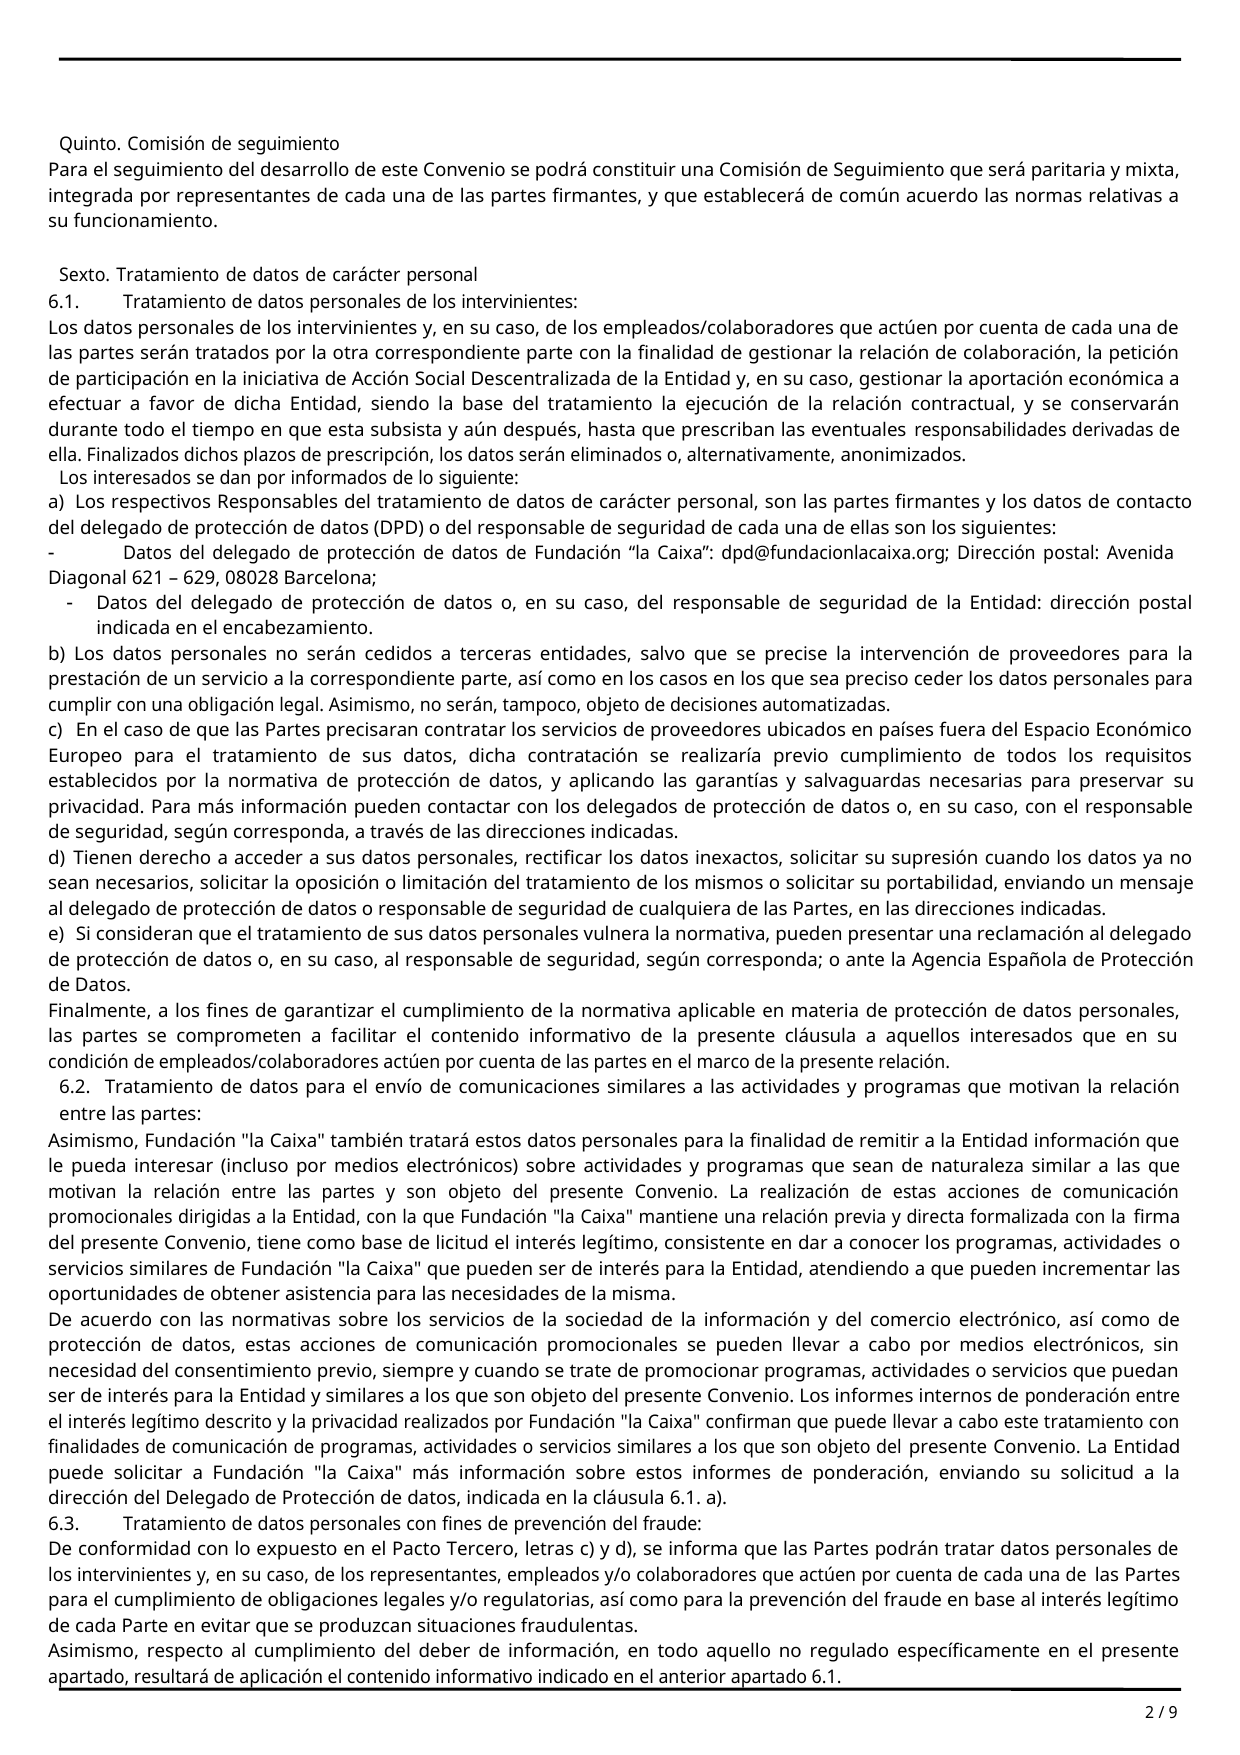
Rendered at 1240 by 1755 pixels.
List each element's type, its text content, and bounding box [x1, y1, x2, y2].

text Asimismo, Fundación "la Caixa" también tratará estos datos personales para la finalidad de remitir a la Entidad información que le pueda interesar (incluso por medios electrónicos) sobre actividades y programas que sean de naturaleza similar a las que motivan la relación entre las partes y son objeto del presente Convenio. La realización de estas acciones de comunicación promocionales dirigidas a la Entidad, con la que Fundación "la Caixa" mantiene una relación previa y directa formalizada con la firma del presente Convenio, tiene como base de licitud el interés legítimo, consistente en dar a conocer los programas, actividades o servicios similares de Fundación "la Caixa" que pueden ser de interés para la Entidad, atendiendo a que pueden incrementar las oportunidades de obtener asistencia para las necesidades de la misma. [48, 1127, 1180, 1306]
list Tratamiento de datos personales de los intervinientes: [48, 288, 1194, 314]
text Sexto. Tratamiento de datos de carácter personal [59, 261, 1194, 287]
list Los datos personales no serán cedidos a terceras entidades, salvo que se precise la intervención de proveedores para la prestación de un servicio a la correspondiente parte, así como en los casos en los que sea preciso ceder los datos personales para cumplir con una obligación legal. Asimismo, no serán, tampoco, objeto de decisiones automatizadas. [48, 640, 1194, 716]
list En el caso de que las Partes precisaran contratar los servicios de proveedores ubicados en países fuera del Espacio Económico Europeo para el tratamiento de sus datos, dicha contratación se realizaría previo cumplimiento de todos los requisitos establecidos por la normativa de protección de datos, y aplicando las garantías y salvaguardas necesarias para preservar su privacidad. Para más información pueden contactar con los delegados de protección de datos o, en su caso, con el responsable de seguridad, según corresponda, a través de las direcciones indicadas. [48, 716, 1194, 844]
text Los interesados se dan por informados de lo siguiente: [59, 467, 1194, 489]
list Tratamiento de datos para el envío de comunicaciones similares a las actividades y programas que motivan la relación entre las partes: [59, 1074, 1180, 1126]
list Tienen derecho a acceder a sus datos personales, rectificar los datos inexactos, solicitar su supresión cuando los datos ya no sean necesarios, solicitar la oposición o limitación del tratamiento de los mismos o solicitar su portabilidad, enviando un mensaje al delegado de protección de datos o responsable de seguridad de cualquiera de las Partes, en las direcciones indicadas. [48, 844, 1194, 921]
list Datos del delegado de protección de datos de Fundación “la Caixa”: dpd@fundacionlacaixa.org; Dirección postal: Avenida Diagonal 621 – 629, 08028 Barcelona; [48, 540, 1175, 590]
text Para el seguimiento del desarrollo de este Convenio se podrá constituir una Comisión de Seguimiento que será paritaria y mixta, integrada por representantes de cada una de las partes firmantes, y que establecerá de común acuerdo las normas relativas a su funcionamiento. [48, 157, 1180, 233]
text Quinto. Comisión de seguimiento [59, 131, 1194, 156]
list Tratamiento de datos personales con fines de prevención del fraude: [48, 1510, 1194, 1536]
text Asimismo, respecto al cumplimiento del deber de información, en todo aquello no regulado específicamente en el presente apartado, resultará de aplicación el contenido informativo indicado en el anterior apartado 6.1. [48, 1638, 1180, 1689]
text De conformidad con lo expuesto en el Pacto Tercero, letras c) y d), se informa que las Partes podrán tratar datos personales de los intervinientes y, en su caso, de los representantes, empleados y/o colaboradores que actúen por cuenta de cada una de las Partes para el cumplimiento de obligaciones legales y/o regulatorias, así como para la prevención del fraude en base al interés legítimo de cada Parte en evitar que se produzcan situaciones fraudulentas. [48, 1536, 1180, 1638]
list Los respectivos Responsables del tratamiento de datos de carácter personal, son las partes firmantes y los datos de contacto del delegado de protección de datos (DPD) o del responsable de seguridad de cada una de ellas son los siguientes: [48, 489, 1194, 540]
list Datos del delegado de protección de datos o, en su caso, del responsable de seguridad de la Entidad: dirección postal indicada en el encabezamiento. [66, 590, 1194, 640]
text Finalmente, a los fines de garantizar el cumplimiento de la normativa aplicable en materia de protección de datos personales, las partes se comprometen a facilitar el contenido informativo de la presente cláusula a aquellos interesados que en su condición de empleados/colaboradores actúen por cuenta de las partes en el marco de la presente relación. [48, 997, 1180, 1074]
text De acuerdo con las normativas sobre los servicios de la sociedad de la información y del comercio electrónico, así como de protección de datos, estas acciones de comunicación promocionales se pueden llevar a cabo por medios electrónicos, sin necesidad del consentimiento previo, siempre y cuando se trate de promocionar programas, actividades o servicios que puedan ser de interés para la Entidad y similares a los que son objeto del presente Convenio. Los informes internos de ponderación entre el interés legítimo descrito y la privacidad realizados por Fundación "la Caixa" confirman que puede llevar a cabo este tratamiento con finalidades de comunicación de programas, actividades o servicios similares a los que son objeto del presente Convenio. La Entidad puede solicitar a Fundación "la Caixa" más información sobre estos informes de ponderación, enviando su solicitud a la dirección del Delegado de Protección de datos, indicada en la cláusula 6.1. a). [48, 1306, 1180, 1510]
text Los datos personales de los intervinientes y, en su caso, de los empleados/colaboradores que actúen por cuenta de cada una de las partes serán tratados por la otra correspondiente parte con la finalidad de gestionar la relación de colaboración, la petición de participación en la iniciativa de Acción Social Descentralizada de la Entidad y, en su caso, gestionar la aportación económica a efectuar a favor de dicha Entidad, siendo la base del tratamiento la ejecución de la relación contractual, y se conservarán durante todo el tiempo en que esta subsista y aún después, hasta que prescriban las eventuales responsabilidades derivadas de ella. Finalizados dichos plazos de prescripción, los datos serán eliminados o, alternativamente, anonimizados. [48, 314, 1180, 467]
list Si consideran que el tratamiento de sus datos personales vulnera la normativa, pueden presentar una reclamación al delegado de protección de datos o, en su caso, al responsable de seguridad, según corresponda; o ante la Agencia Española de Protección de Datos. [48, 921, 1194, 997]
